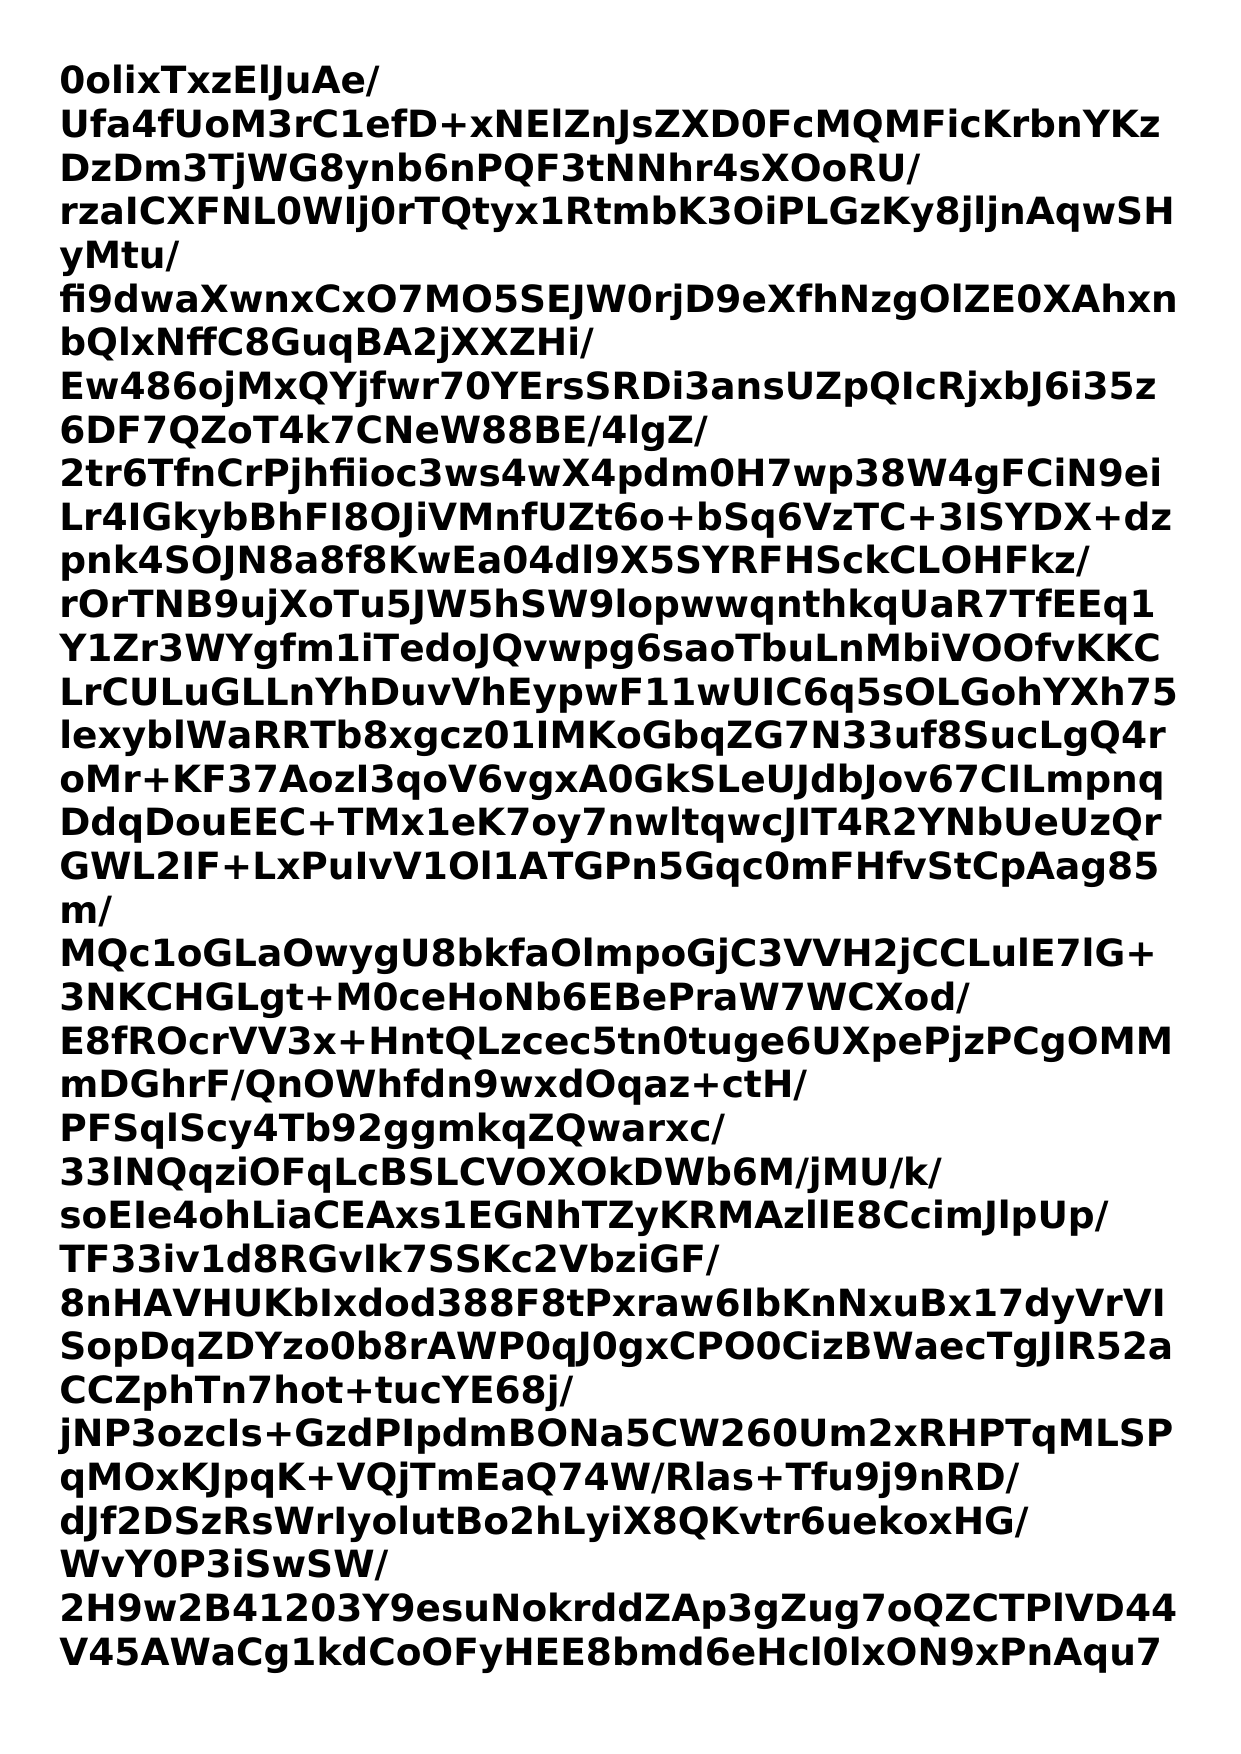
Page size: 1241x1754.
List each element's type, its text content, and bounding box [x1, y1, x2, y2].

subtitle 0olixTxzElJuAe/Ufa4fUoM3rC1efD+xNElZnJsZXD0FcMQMFicKrbnYKzDzDm3TjWG8ynb6nPQF3tNNhr4sXOoRU/rzaICXFNL0WIj0rTQtyx1RtmbK3OiPLGzKy8jljnAqwSHyMtu/fi9dwaXwnxCxO7MO5SEJW0rjD9eXfhNzgOlZE0XAhxnbQlxNffC8GuqBA2jXXZHi/Ew486ojMxQYjfwr70YErsSRDi3ansUZpQIcRjxbJ6i35z6DF7QZoT4k7CNeW88BE/4lgZ/2tr6TfnCrPjhfiioc3ws4wX4pdm0H7wp38W4gFCiN9eiLr4IGkybBhFI8OJiVMnfUZt6o+bSq6VzTC+3ISYDX+dzpnk4SOJN8a8f8KwEa04dl9X5SYRFHSckCLOHFkz/rOrTNB9ujXoTu5JW5hSW9lopwwqnthkqUaR7TfEEq1Y1Zr3WYgfm1iTedoJQvwpg6saoTbuLnMbiVOOfvKKCLrCULuGLLnYhDuvVhEypwF11wUIC6q5sOLGohYXh75lexyblWaRRTb8xgcz01IMKoGbqZG7N33uf8SucLgQ4roMr+KF37AozI3qoV6vgxA0GkSLeUJdbJov67CILmpnqDdqDouEEC+TMx1eK7oy7nwltqwcJIT4R2YNbUeUzQrGWL2IF+LxPuIvV1Ol1ATGPn5Gqc0mFHfvStCpAag85m/MQc1oGLaOwygU8bkfaOlmpoGjC3VVH2jCCLulE7lG+3NKCHGLgt+M0ceHoNb6EBePraW7WCXod/E8fROcrVV3x+HntQLzcec5tn0tuge6UXpePjzPCgOMMmDGhrF/QnOWhfdn9wxdOqaz+ctH/PFSqlScy4Tb92ggmkqZQwarxc/33lNQqziOFqLcBSLCVOXOkDWb6M/jMU/k/soEIe4ohLiaCEAxs1EGNhTZyKRMAzllE8CcimJlpUp/TF33iv1d8RGvIk7SSKc2VbziGF/8nHAVHUKbIxdod388F8tPxraw6IbKnNxuBx17dyVrVISopDqZDYzo0b8rAWP0qJ0gxCPO0CizBWaecTgJIR52aCCZphTn7hot+tucYE68j/jNP3ozcIs+GzdPIpdmBONa5CW260Um2xRHPTqMLSPqMOxKJpqK+VQjTmEaQ74W/Rlas+Tfu9j9nRD/dJf2DSzRsWrIyolutBo2hLyiX8QKvtr6uekoxHG/WvY0P3iSwSW/2H9w2B41203Y9esuNokrddZAp3gZug7oQZCTPlVD44V45AWaCg1kdCoOFyHEE8bmd6eHcl0lxON9xPnAqu7 [59, 59, 1181, 1674]
